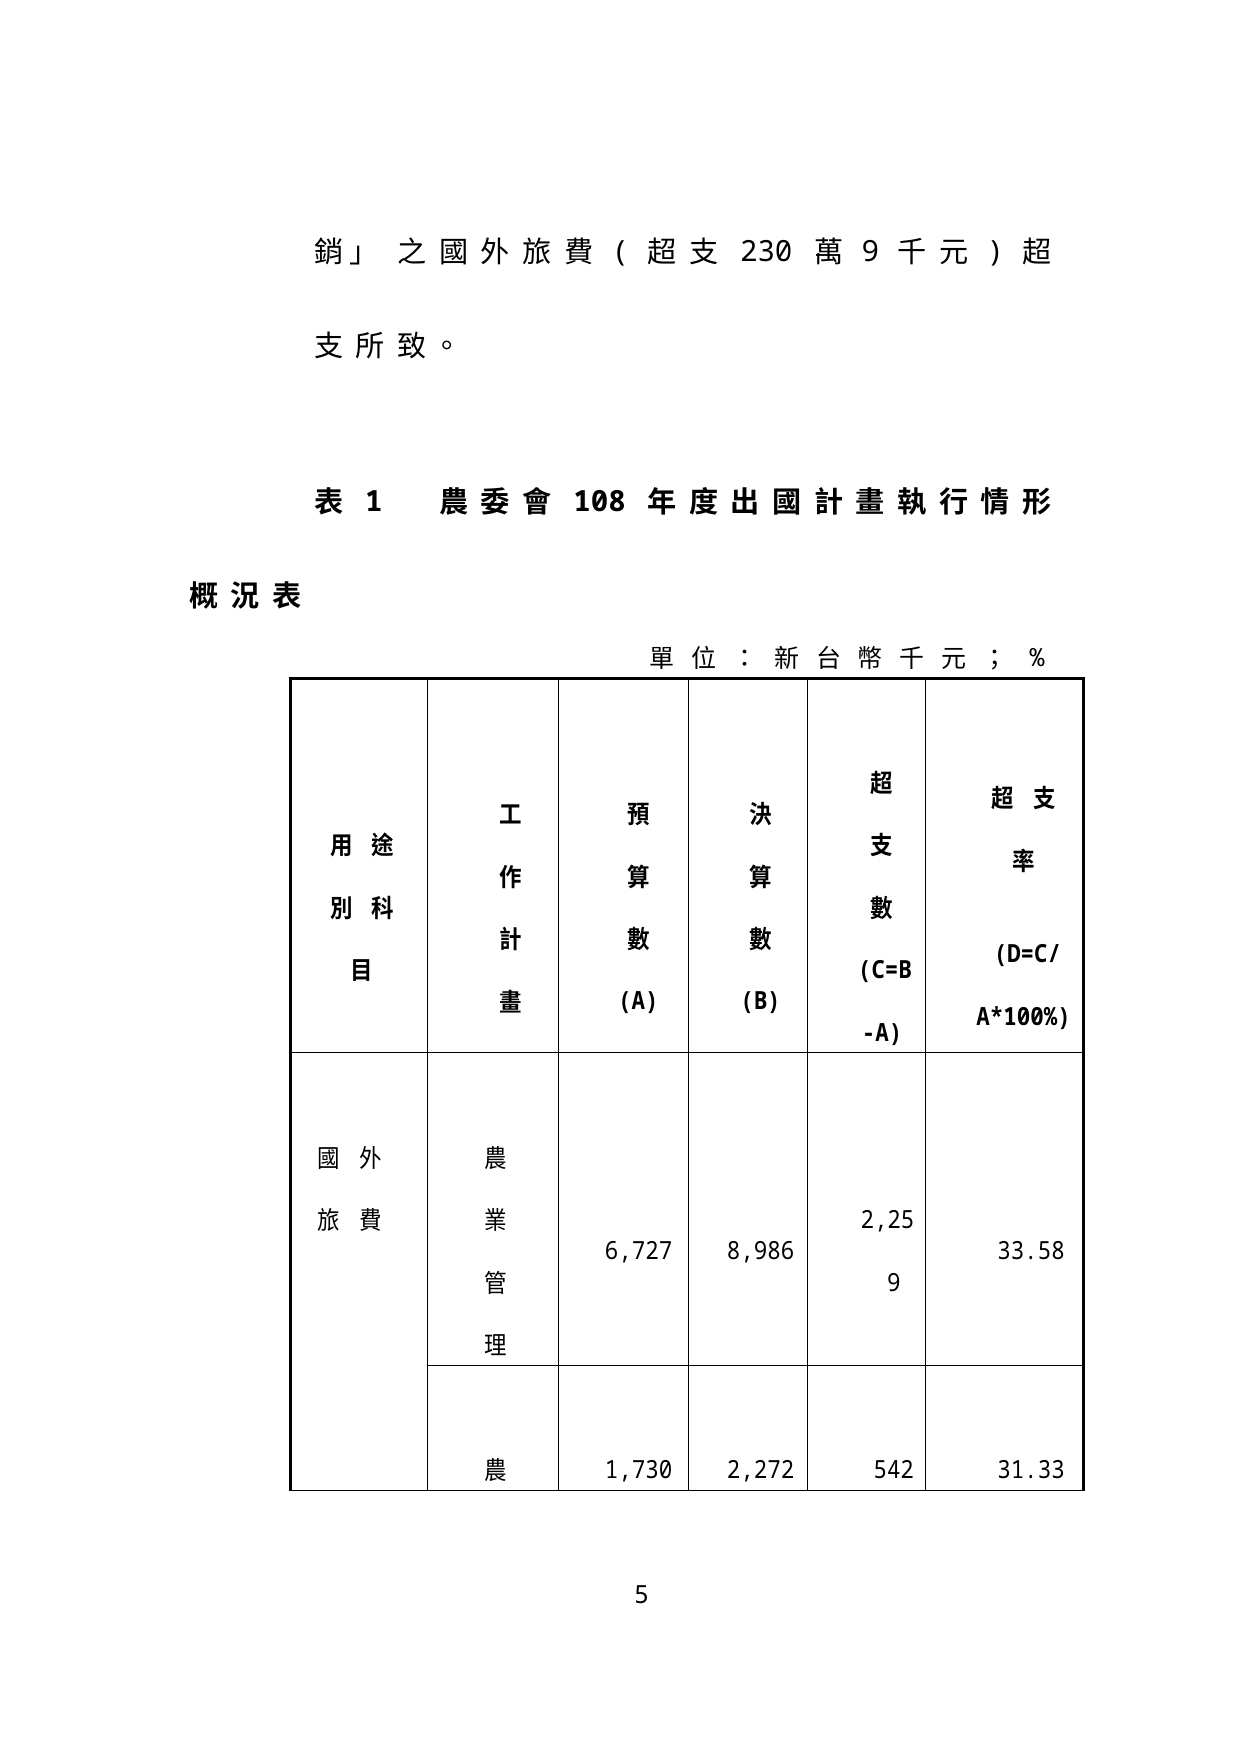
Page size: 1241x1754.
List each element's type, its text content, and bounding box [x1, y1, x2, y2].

table_cell 8,986 [689, 1053, 807, 1365]
text 經彙整農委會108年度出國計畫執行情形報告表(詳表1)，該會分別於「農業管理」及「農業科技研究發展」計畫編列國外旅費、教育訓練費及補助費等出國計畫，法定預算合共1,297萬2千元，然實際執行結果除「農業管理」計畫下之教育訓練費與「農業科技研究發展」計畫下之補助費未超支外，餘所列預算均不敷使用，致整體超支1,233萬1千元(超支率95.06%)，究其主因係「選派同仁出國研習農業科學技術」之教育訓練費(超支1,023萬6千元)、「推動我國與各國農業高層農業官員互訪及新南向農業合作」及「訪問農產品海外通路及農產品國外促銷」之國外旅費(超支230萬9千元)超支所致。 [271, 177, 1058, 365]
table_header 超支數(C=B-A) [808, 680, 925, 1052]
table_header 超支率 (D=C/A*100%) [926, 680, 1082, 1052]
table_cell 國外旅費 [292, 1053, 427, 1490]
table_header 用途別科目 [292, 680, 427, 1052]
table_cell 31.33 [926, 1366, 1082, 1490]
table_cell 2,272 [689, 1366, 807, 1490]
table_header 決算數(B) [689, 680, 807, 1052]
table_cell 33.58 [926, 1053, 1082, 1365]
table_header 工作計畫 [428, 680, 558, 1052]
table_cell 6,727 [559, 1053, 688, 1365]
table_cell 農業管理 [428, 1053, 558, 1365]
table_header 預算數(A) [559, 680, 688, 1052]
table_cell 農 [428, 1366, 558, 1490]
text 表1 農委會108年度出國計畫執行情形概況表 [183, 427, 1058, 615]
table_cell 542 [808, 1366, 925, 1490]
table_cell 2,259 [808, 1053, 925, 1365]
table_cell 1,730 [559, 1366, 688, 1490]
text 單位：新台幣千元；% [183, 615, 1058, 677]
